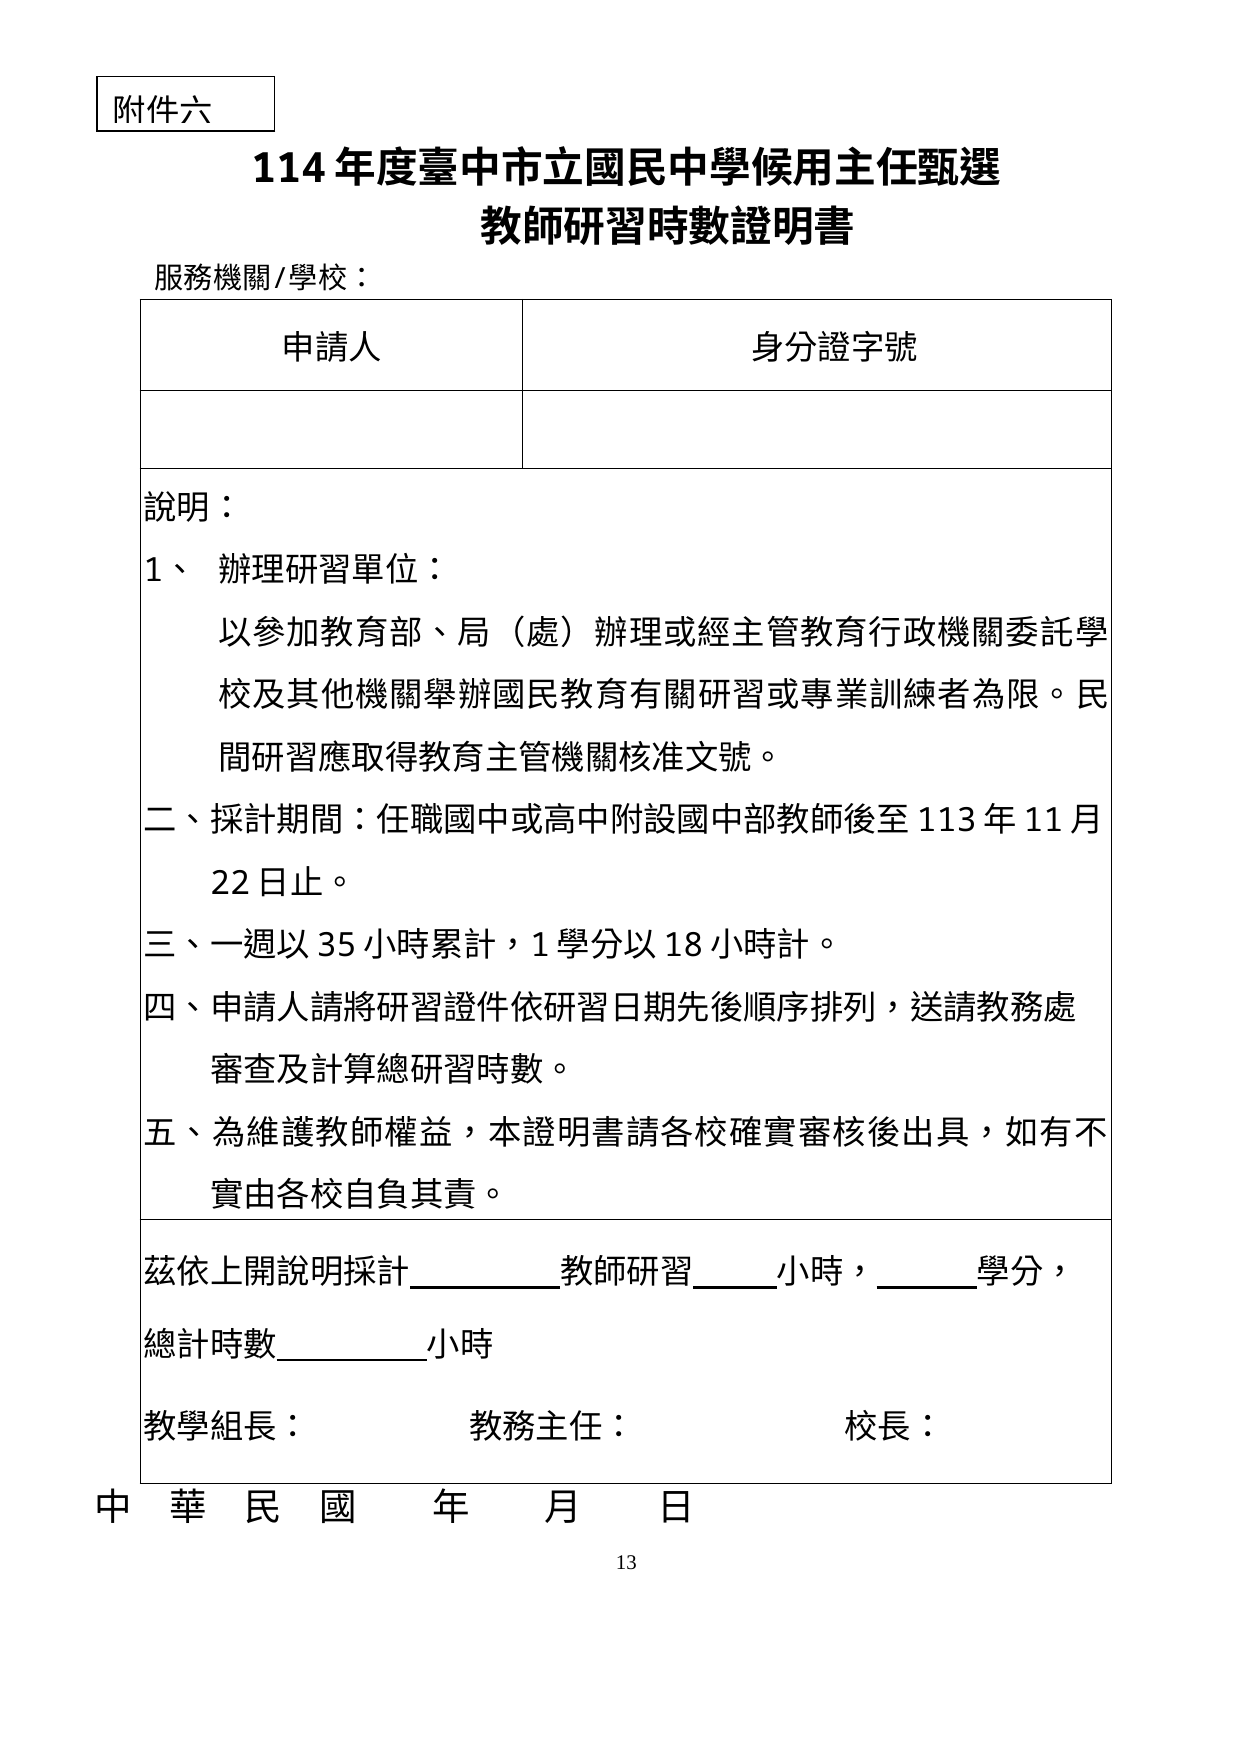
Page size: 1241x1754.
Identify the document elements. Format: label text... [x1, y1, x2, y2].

table_header 申請人 [141, 300, 522, 390]
table_cell 教務主任： [466, 1385, 808, 1483]
table_cell [523, 391, 1111, 468]
table_cell 教學組長： [141, 1385, 466, 1483]
table_header 身分證字號 [523, 300, 1111, 390]
text 服務機關/學校： [94, 253, 1157, 299]
text 教師研習時數證明書 [94, 195, 1157, 253]
table_cell 校長： [808, 1385, 1111, 1483]
table_cell 說明： 辦理研習單位： 以參加教育部、局（處）辦理或經主管教育行政機關委託學校及其他機關舉辦國民教育有關研習或專業訓練者為限。民間研習應取得教育主管機關核准文號。 二、採計期間：任職國中或高中附設國中部教師後至113年11月22日止。 三、一週以35小時累計，1學分以18小時計。 四、申請人請將研習證件依研習日期先後順序排列，送請教務處審查及計算總研習時數。 五、為維護教師權益，本證明書請各校確實審核後出具，如有不實由各校自負其責。 [141, 469, 1111, 1219]
table_cell 茲依上開說明採計 教師研習 小時， 學分， 總計時數 小時 [141, 1220, 1111, 1385]
text 114年度臺中市立國民中學候用主任甄選 [94, 134, 1157, 195]
text 中 華 民 國 年 月 日 [94, 1484, 1157, 1530]
table_cell [141, 391, 522, 468]
text 附件六 [113, 85, 259, 123]
